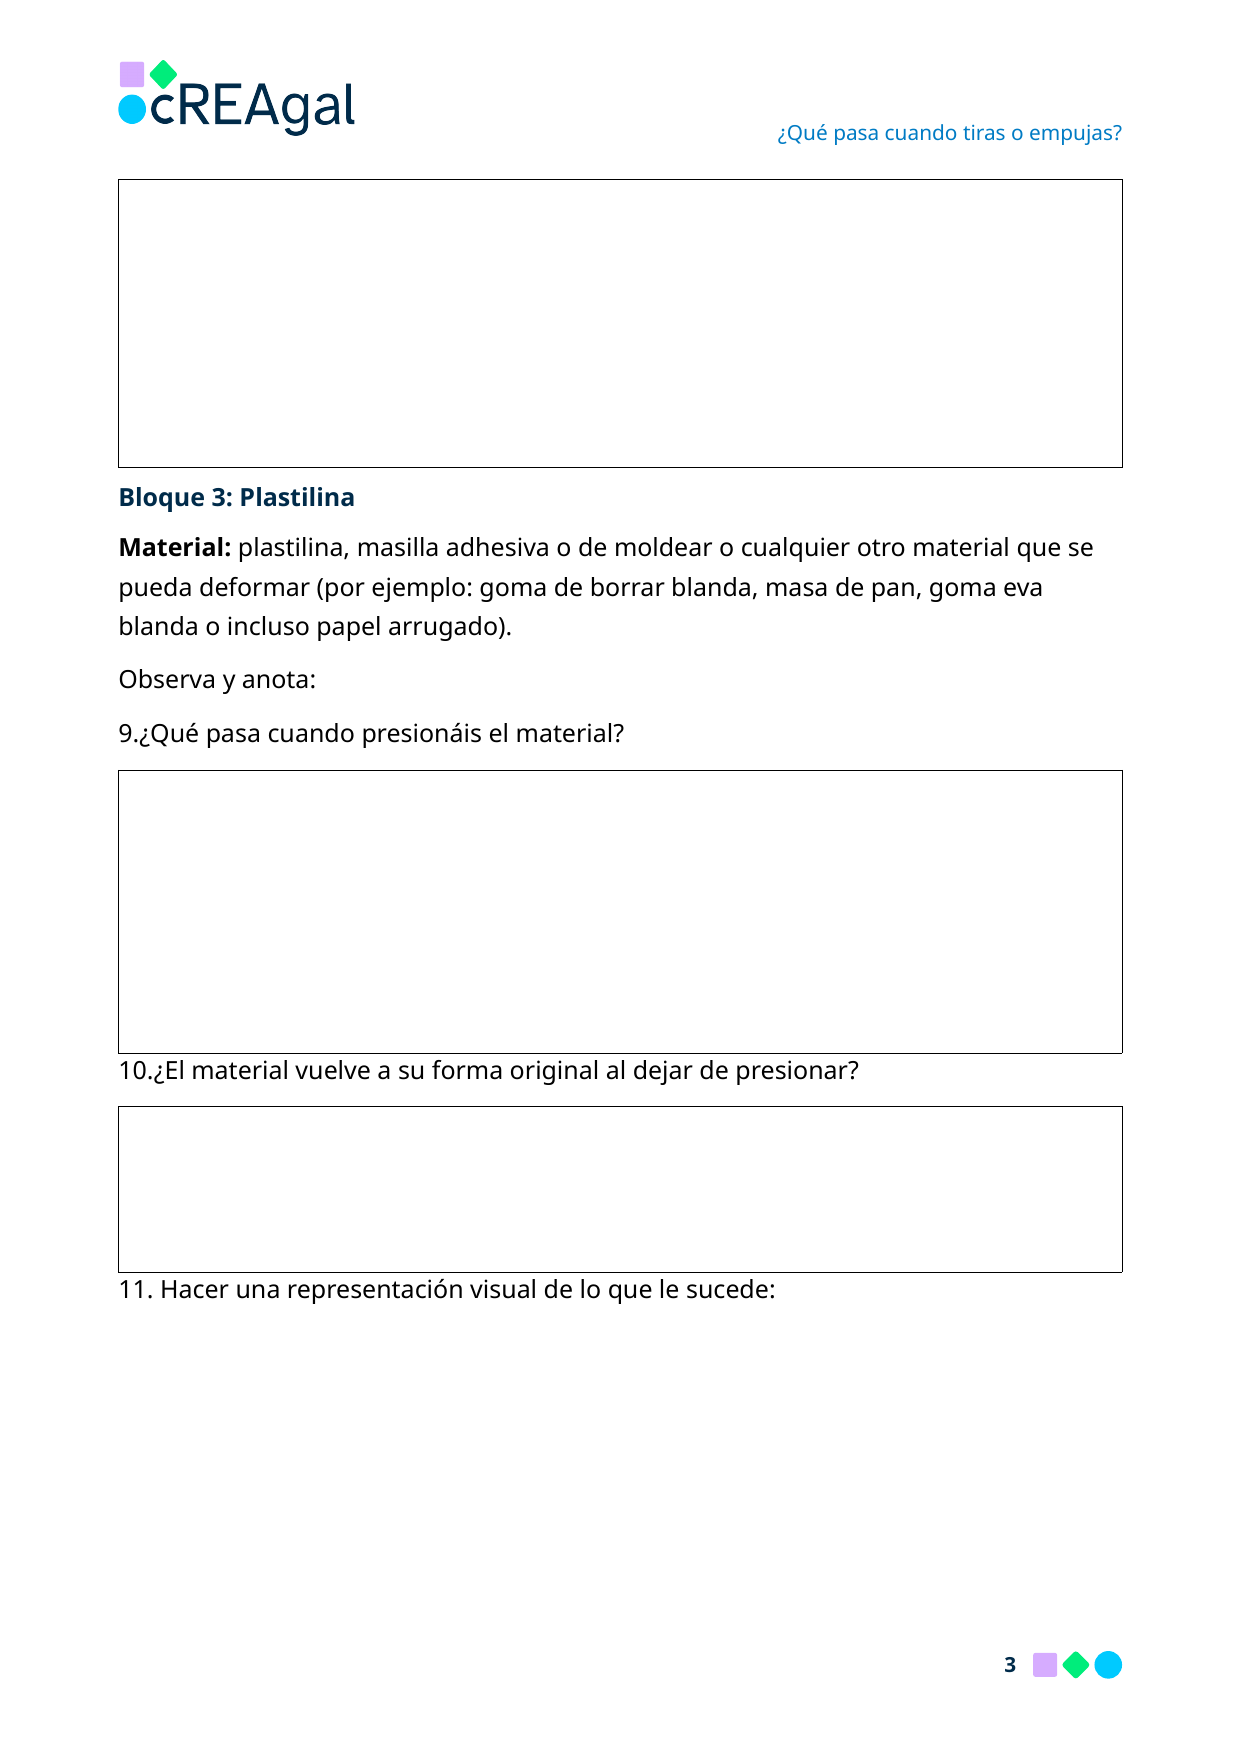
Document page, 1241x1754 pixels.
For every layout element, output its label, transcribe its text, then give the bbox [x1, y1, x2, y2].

list Material: plastilina, masilla adhesiva o de moldear o cualquier otro material que se pueda deformar (por ejemplo: goma de borrar blanda, masa de pan, goma eva blanda o incluso papel arrugado). [118, 530, 1122, 642]
list ¿El material vuelve a su forma original al dejar de presionar? [118, 1054, 1122, 1087]
picture [118, 60, 355, 136]
list Hacer una representación visual de lo que le sucede: [118, 1273, 1122, 1306]
table_header [119, 1107, 1122, 1272]
list Observa y anota: [118, 662, 1122, 696]
list ¿Qué pasa cuando presionáis el material? [118, 716, 1122, 750]
subtitle Bloque 3: Plastilina [118, 479, 1122, 513]
table_header [119, 771, 1122, 1052]
table_header [119, 180, 1122, 467]
